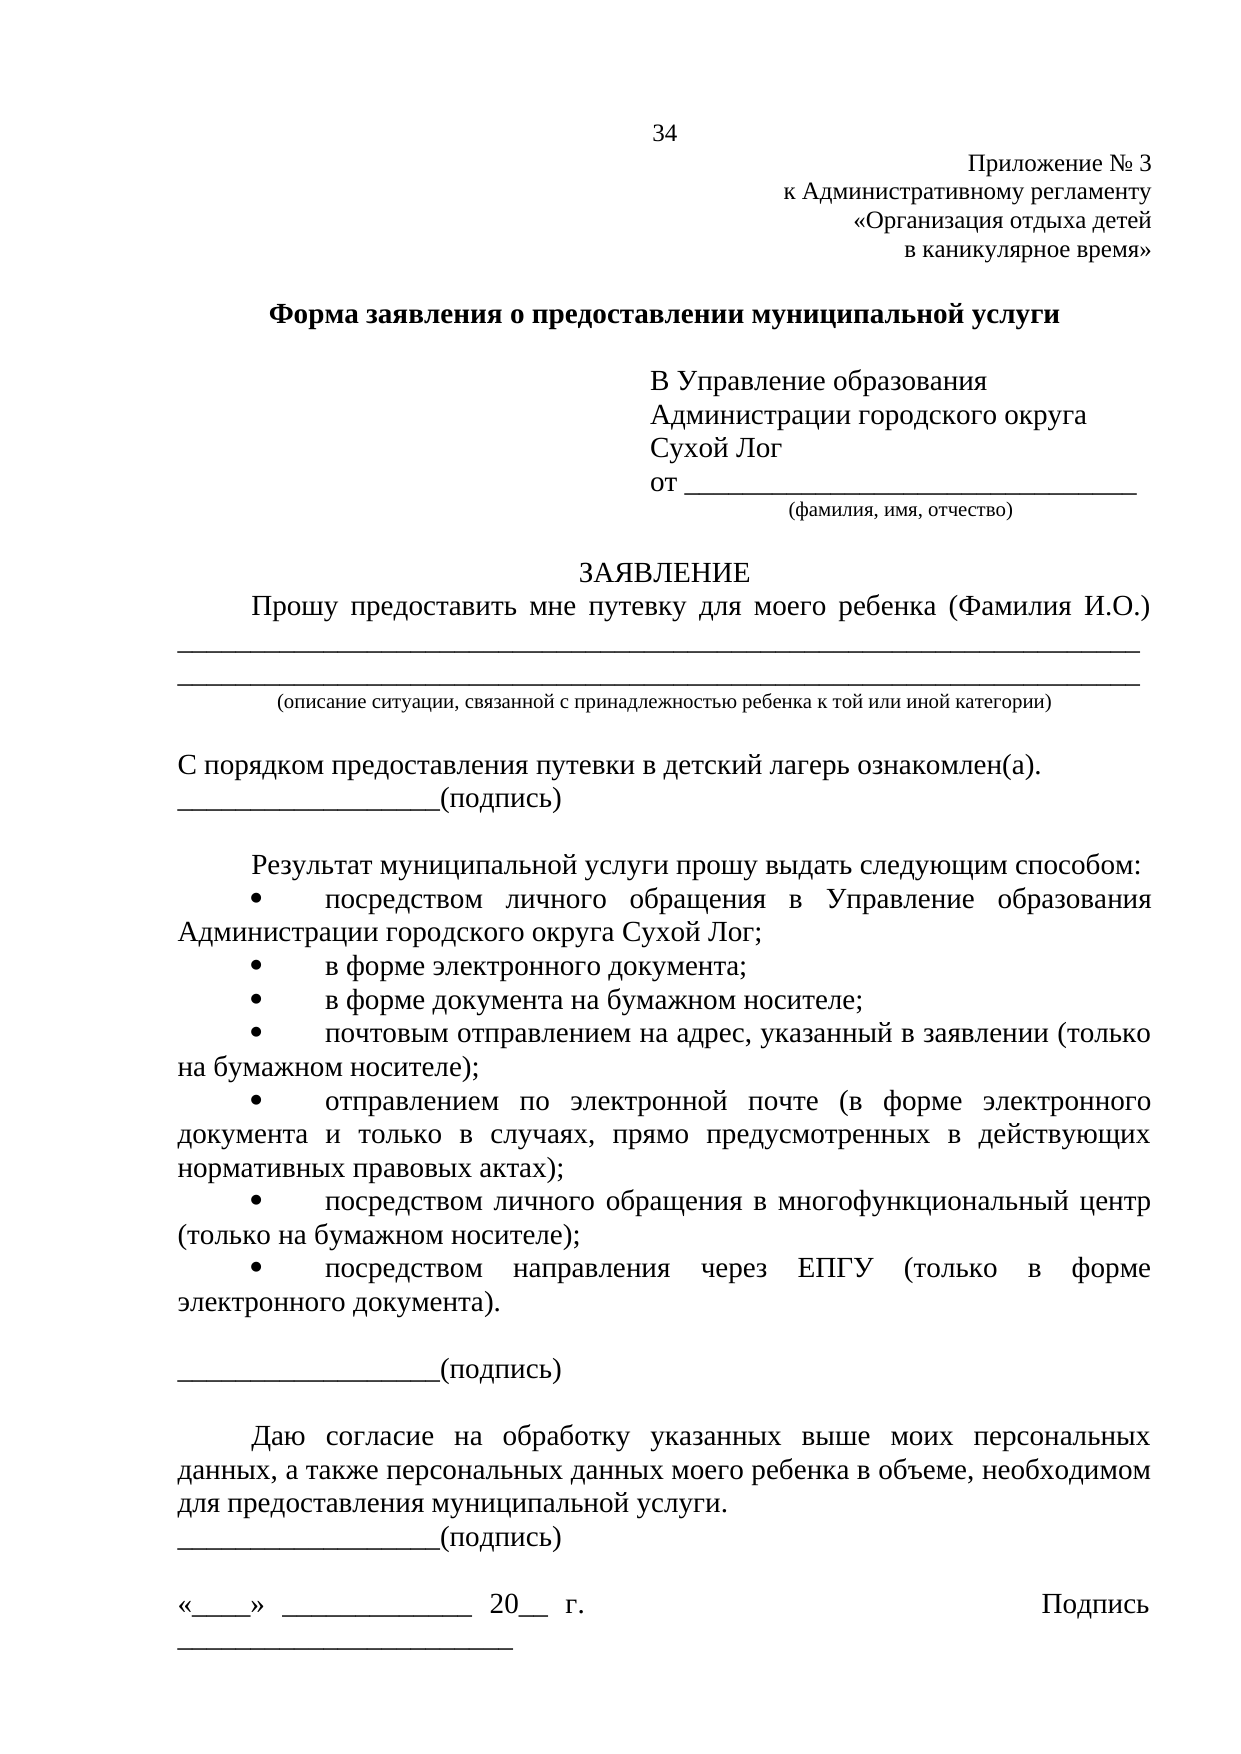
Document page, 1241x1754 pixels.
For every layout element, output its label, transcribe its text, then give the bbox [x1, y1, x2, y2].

text (описание ситуации, связанной с принадлежностью ребенка к той или иной категории) [177, 689, 1152, 713]
list отправлением по электронной почте (в форме электронного документа и только в случаях, прямо предусмотренных в действующих нормативных правовых актах); [177, 1083, 1152, 1183]
text Форма заявления о предоставлении муниципальной услуги [177, 296, 1152, 330]
text в каникулярное время» [177, 234, 1152, 263]
list почтовым отправлением на адрес, указанный в заявлении (только на бумажном носителе); [177, 1015, 1152, 1083]
text (фамилия, имя, отчество) [650, 497, 1152, 521]
text __________________(подпись) [177, 1519, 1152, 1552]
text Даю согласие на обработку указанных выше моих персональных данных, а также персональных данных моего ребенка в объеме, необходимом для предоставления муниципальной услуги. [177, 1418, 1152, 1519]
text Прошу предоставить мне путевку для моего ребенка (Фамилия И.О.) __________________________________________________________________ [177, 588, 1152, 656]
text __________________(подпись) [177, 1351, 1152, 1385]
list посредством личного обращения в Управление образования Администрации городского округа Сухой Лог; [177, 881, 1152, 948]
text С порядком предоставления путевки в детский лагерь ознакомлен(а). [177, 747, 1152, 780]
text от _______________________________ [650, 464, 1152, 497]
text «____» _____________ 20__ г. Подпись _______________________ [177, 1586, 1152, 1653]
list посредством личного обращения в многофункциональный центр (только на бумажном носителе); [177, 1183, 1152, 1251]
text Приложение № 3 [177, 148, 1152, 176]
text ЗАЯВЛЕНИЕ [177, 555, 1152, 588]
list в форме документа на бумажном носителе; [177, 982, 1152, 1015]
text В Управление образования Администрации городского округа Сухой Лог [650, 363, 1152, 464]
text «Организация отдыха детей [177, 205, 1152, 234]
text к Административному регламенту [177, 176, 1152, 205]
list посредством направления через ЕПГУ (только в форме электронного документа). [177, 1251, 1152, 1318]
text __________________________________________________________________ [177, 656, 1152, 689]
text __________________(подпись) [177, 780, 1152, 814]
text Результат муниципальной услуги прошу выдать следующим способом: [177, 847, 1152, 881]
list в форме электронного документа; [177, 948, 1152, 982]
